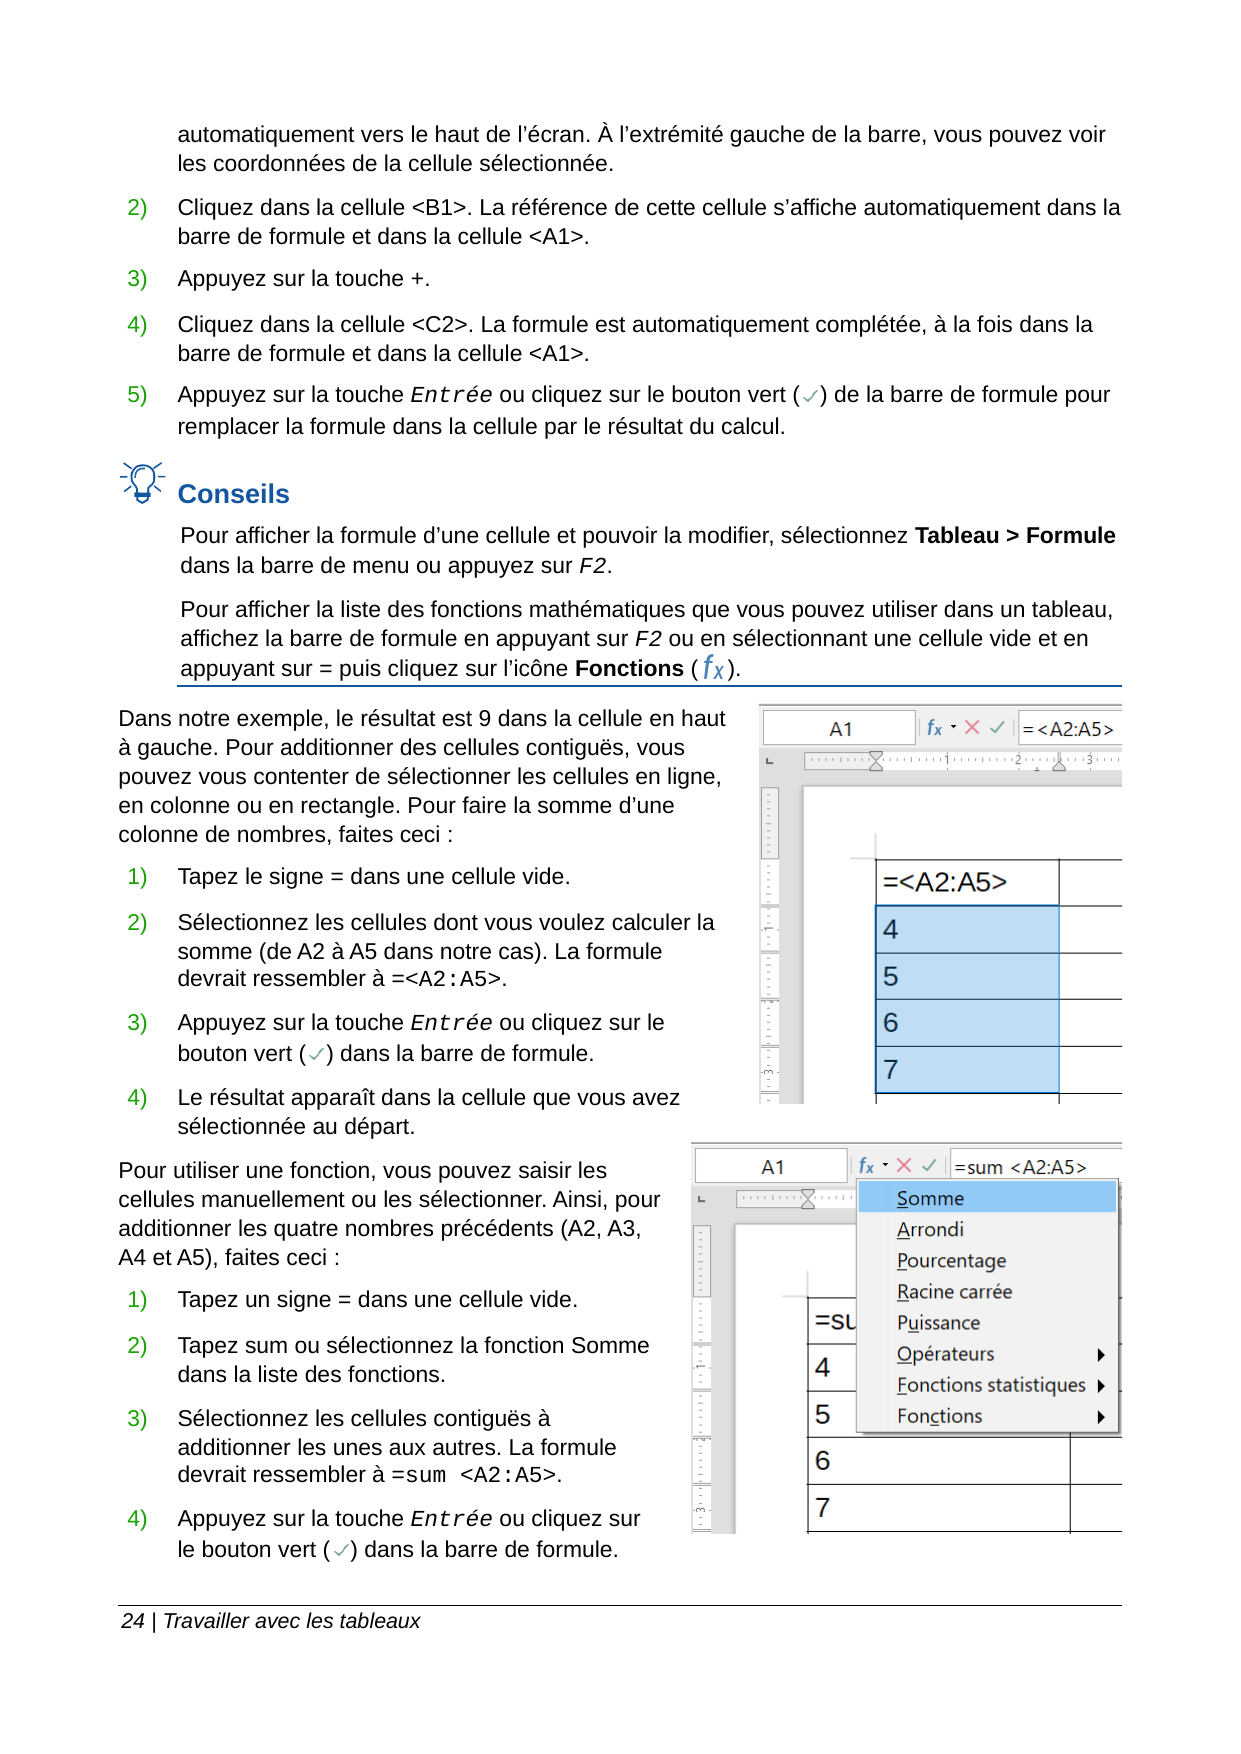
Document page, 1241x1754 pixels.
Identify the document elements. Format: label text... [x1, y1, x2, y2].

list Cliquez dans la cellule <B1>. La référence de cette cellule s’affiche automatiquement dans la barre de formule et dans la cellule <A1>. [148, 191, 1122, 249]
picture [330, 1539, 351, 1560]
subtitle Conseils [118, 461, 1122, 510]
text Pour utiliser une fonction, vous pouvez saisir les cellules manuellement ou les sélectionner. Ainsi, pour additionner les quatre nombres précédents (A2, A3, A4 et A5), faites ceci : [118, 1154, 691, 1270]
list Sélectionnez les cellules contiguës à additionner les unes aux autres. La formule devrait ressembler à =sum <A2:A5>. [148, 1402, 691, 1489]
list Appuyez sur la touche +. [148, 264, 1122, 293]
list Appuyez sur la touche Entrée ou cliquez sur le bouton vert () dans la barre de formule. [148, 1504, 1122, 1562]
picture [799, 385, 820, 406]
list Le résultat apparaît dans la cellule que vous avez sélectionnée au départ. [148, 1081, 1122, 1139]
picture [698, 651, 728, 681]
list automatiquement vers le haut de l’écran. À l’extrémité gauche de la barre, vous pouvez voir les coordonnées de la cellule sélectionnée. [148, 118, 1122, 176]
list Cliquez dans la cellule <C2>. La formule est automatiquement complétée, à la fois dans la barre de formule et dans la cellule <A1>. [148, 308, 1122, 366]
list Sélectionnez les cellules dont vous voulez calculer la somme (de A2 à A5 dans notre cas). La formule devrait ressembler à =<A2:A5>. [148, 906, 758, 993]
text Pour afficher la formule d’une cellule et pouvoir la modifier, sélectionnez Tableau > Formule dans la barre de menu ou appuyez sur F2. [177, 517, 1122, 579]
picture [305, 1043, 326, 1064]
picture [691, 1142, 1123, 1534]
list Tapez le signe = dans une cellule vide. [148, 862, 758, 891]
picture [758, 703, 1123, 1104]
list Tapez sum ou sélectionnez la fonction Somme dans la liste des fonctions. [148, 1329, 691, 1387]
list Tapez un signe = dans une cellule vide. [148, 1285, 691, 1314]
list Appuyez sur la touche Entrée ou cliquez sur le bouton vert () de la barre de formule pour remplacer la formule dans la cellule par le résultat du calcul. [148, 381, 1122, 439]
list Appuyez sur la touche Entrée ou cliquez sur le bouton vert () dans la barre de formule. [148, 1008, 758, 1066]
text Dans notre exemple, le résultat est 9 dans la cellule en haut à gauche. Pour additionner des cellules contiguës, vous pouvez vous contenter de sélectionner les cellules en ligne, en colonne ou en rectangle. Pour faire la somme d’une colonne de nombres, faites ceci : [118, 702, 1122, 847]
text Pour afficher la liste des fonctions mathématiques que vous pouvez utiliser dans un tableau, affichez la barre de formule en appuyant sur F2 ou en sélectionnant une cellule vide et en appuyant sur = puis cliquez sur l’icône Fonctions (). [177, 591, 1122, 685]
